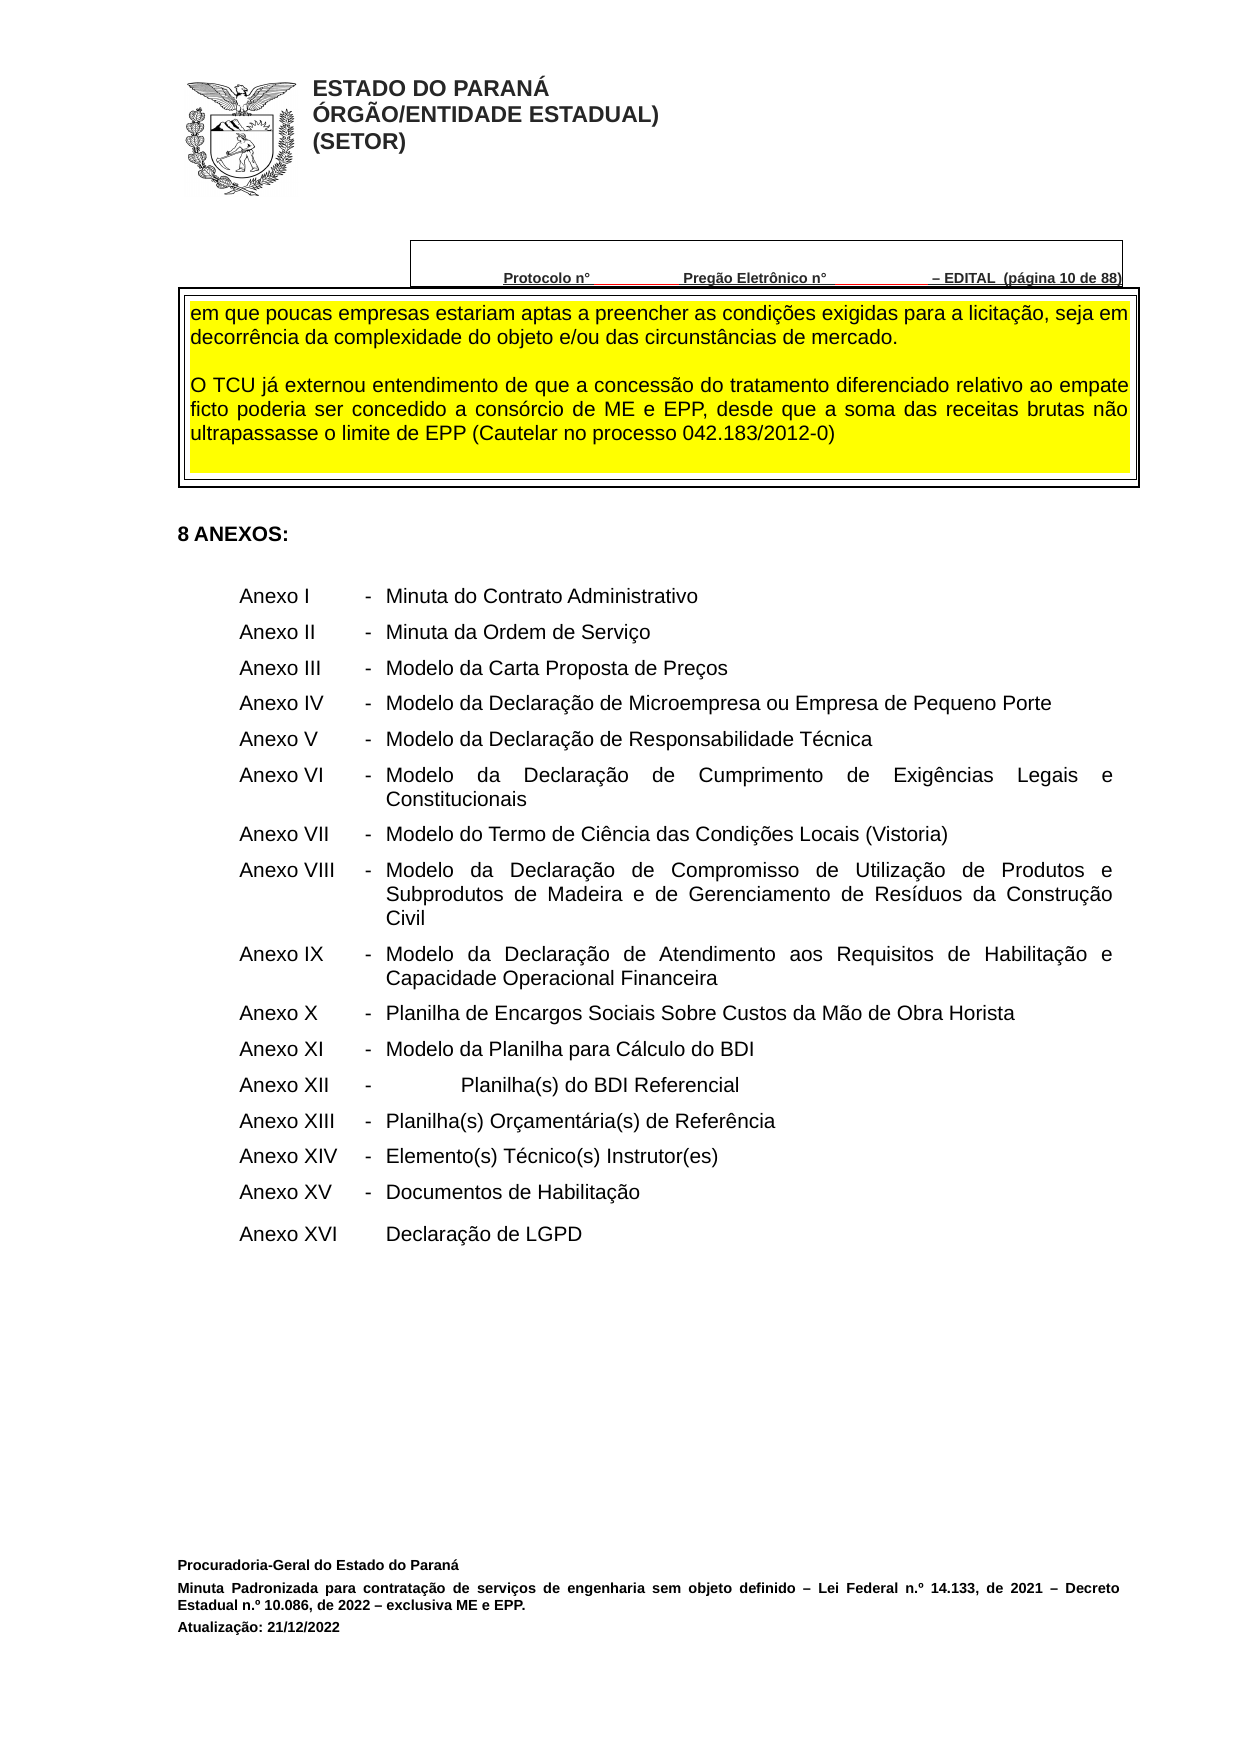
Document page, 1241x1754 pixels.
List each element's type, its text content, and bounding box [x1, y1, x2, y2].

table_cell Anexo VIII [177, 849, 353, 933]
table_cell - [354, 849, 383, 933]
picture [184, 82, 299, 197]
table_cell Planilha(s) do BDI Referencial [383, 1064, 1116, 1099]
table_cell - [354, 718, 383, 754]
table_cell Anexo XVI [177, 1213, 353, 1254]
table_cell Planilha(s) Orçamentária(s) de Referência [383, 1100, 1116, 1135]
table_cell Anexo VII [177, 813, 353, 849]
table_cell Documentos de Habilitação [383, 1171, 1116, 1213]
table_cell Declaração de LGPD [383, 1213, 1116, 1254]
table_cell Modelo da Declaração de Cumprimento de Exigências Legais e Constitucionais [383, 754, 1116, 813]
table_cell - [354, 1064, 383, 1099]
table_cell Anexo XII [177, 1064, 353, 1099]
table_cell Anexo IV [177, 682, 353, 718]
table_cell - [354, 754, 383, 813]
table_cell Anexo IX [177, 933, 353, 992]
table_cell Anexo VI [177, 754, 353, 813]
table_cell Modelo da Declaração de Atendimento aos Requisitos de Habilitação e Capacidade Operacional Financeira [383, 933, 1116, 992]
table_cell Anexo XIV [177, 1135, 353, 1171]
table_cell Anexo XIII [177, 1100, 353, 1135]
table_cell - [354, 1171, 383, 1213]
table_cell Elemento(s) Técnico(s) Instrutor(es) [383, 1135, 1116, 1171]
table_cell - [354, 813, 383, 849]
table_cell [354, 1213, 383, 1254]
table_cell Planilha de Encargos Sociais Sobre Custos da Mão de Obra Horista [383, 993, 1116, 1028]
table_cell Modelo da Declaração de Microempresa ou Empresa de Pequeno Porte [383, 682, 1116, 718]
table_cell Anexo XV [177, 1171, 353, 1213]
table_cell Minuta da Ordem de Serviço [383, 611, 1116, 646]
table_cell Anexo V [177, 718, 353, 754]
table_cell Modelo da Planilha para Cálculo do BDI [383, 1028, 1116, 1064]
table_cell Anexo II [177, 611, 353, 646]
table_cell - [354, 1100, 383, 1135]
table_header Anexo I [177, 575, 353, 611]
table_cell Anexo III [177, 646, 353, 682]
table_cell Anexo X [177, 993, 353, 1028]
table_cell Modelo da Carta Proposta de Preços [383, 646, 1116, 682]
table_cell Modelo da Declaração de Responsabilidade Técnica [383, 718, 1116, 754]
table_cell - [354, 993, 383, 1028]
table_cell - [354, 1135, 383, 1171]
table_cell Modelo do Termo de Ciência das Condições Locais (Vistoria) [383, 813, 1116, 849]
table_header em que poucas empresas estariam aptas a preencher as condições exigidas para a licitação, seja em decorrência da complexidade do objeto e/ou das circunstâncias de mercado. O TCU já externou entendimento de que a concessão do tratamento diferenciado relativo ao empate ficto poderia ser concedido a consórcio de ME e EPP, desde que a soma das receitas brutas não ultrapassasse o limite de EPP (Cautelar no processo 042.183/2012-0) [185, 296, 1136, 479]
table_cell - [354, 933, 383, 992]
table_cell Anexo XI [177, 1028, 353, 1064]
table_cell - [354, 611, 383, 646]
table_cell Modelo da Declaração de Compromisso de Utilização de Produtos e Subprodutos de Madeira e de Gerenciamento de Resíduos da Construção Civil [383, 849, 1116, 933]
table_header Minuta do Contrato Administrativo [383, 575, 1116, 611]
table_cell - [354, 646, 383, 682]
table_header [180, 289, 1138, 486]
table_header - [354, 575, 383, 611]
table_cell - [354, 1028, 383, 1064]
text 8 ANEXOS: [177, 522, 1122, 546]
table_cell - [354, 682, 383, 718]
